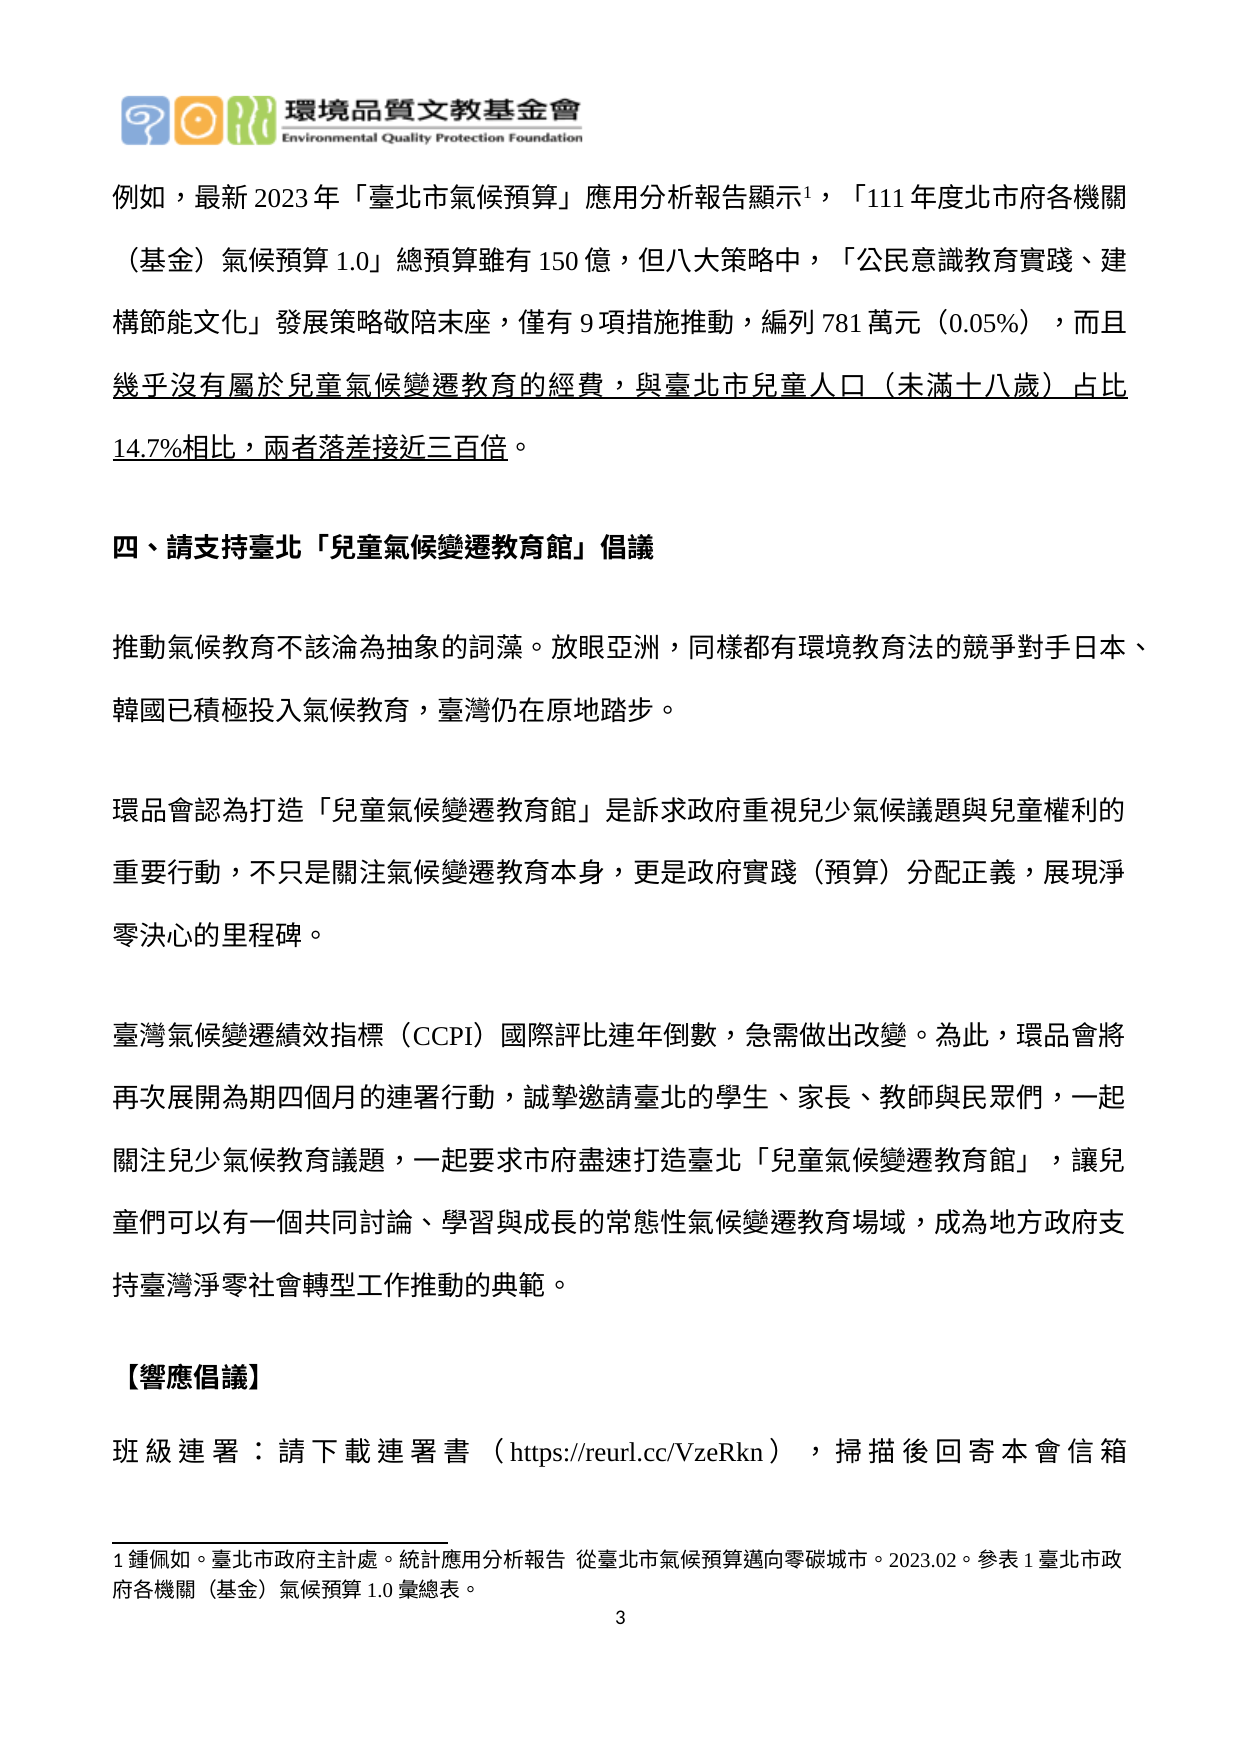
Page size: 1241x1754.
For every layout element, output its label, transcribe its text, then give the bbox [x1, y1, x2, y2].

text 例如，最新2023年「臺北市氣候預算」應用分析報告顯示，「111年度北市府各機關（基金）氣候預算1.0」總預算雖有150億，但八大策略中，「公民意識教育實踐、建構節能文化」發展策略敬陪末座，僅有9項措施推動，編列781萬元（0.05%），而且幾乎沒有屬於兒童氣候變遷教育的經費，與臺北市兒童人口（未滿十八歲）占比 [112, 154, 1128, 397]
text 環品會認為打造「兒童氣候變遷教育館」是訴求政府重視兒少氣候議題與兒童權利的重要行動，不只是關注氣候變遷教育本身，更是政府實踐（預算）分配正義，展現淨零決心的里程碑。 [112, 767, 1128, 954]
text 臺灣氣候變遷績效指標（CCPI）國際評比連年倒數，急需做出改變。為此，環品會將再次展開為期四個月的連署行動，誠摯邀請臺北的學生、家長、教師與民眾們，一起關注兒少氣候教育議題，一起要求市府盡速打造臺北「兒童氣候變遷教育館」，讓兒童們可以有一個共同討論、學習與成長的常態性氣候變遷教育場域，成為地方政府支持臺灣淨零社會轉型工作推動的典範。 [112, 992, 1128, 1304]
text 【響應倡議】 [112, 1334, 1128, 1397]
text 14.7%相比，兩者落差接近三百倍。 [112, 398, 1128, 467]
text 鍾佩如。臺北市政府主計處。統計應用分析報告 從臺北市氣候預算邁向零碳城市。2023.02。參表1 臺北市政府各機關（基金）氣候預算1.0 彙總表。 [112, 1543, 1128, 1604]
text 推動氣候教育不該淪為抽象的詞藻。放眼亞洲，同樣都有環境教育法的競爭對手日本、韓國已積極投入氣候教育，臺灣仍在原地踏步。 [112, 604, 1128, 729]
text 四、請支持臺北「兒童氣候變遷教育館」倡議 [112, 504, 1128, 567]
text 班級連署：請下載連署書（https://reurl.cc/VzeRkn），掃描後回寄本會信箱 [112, 1408, 1128, 1471]
